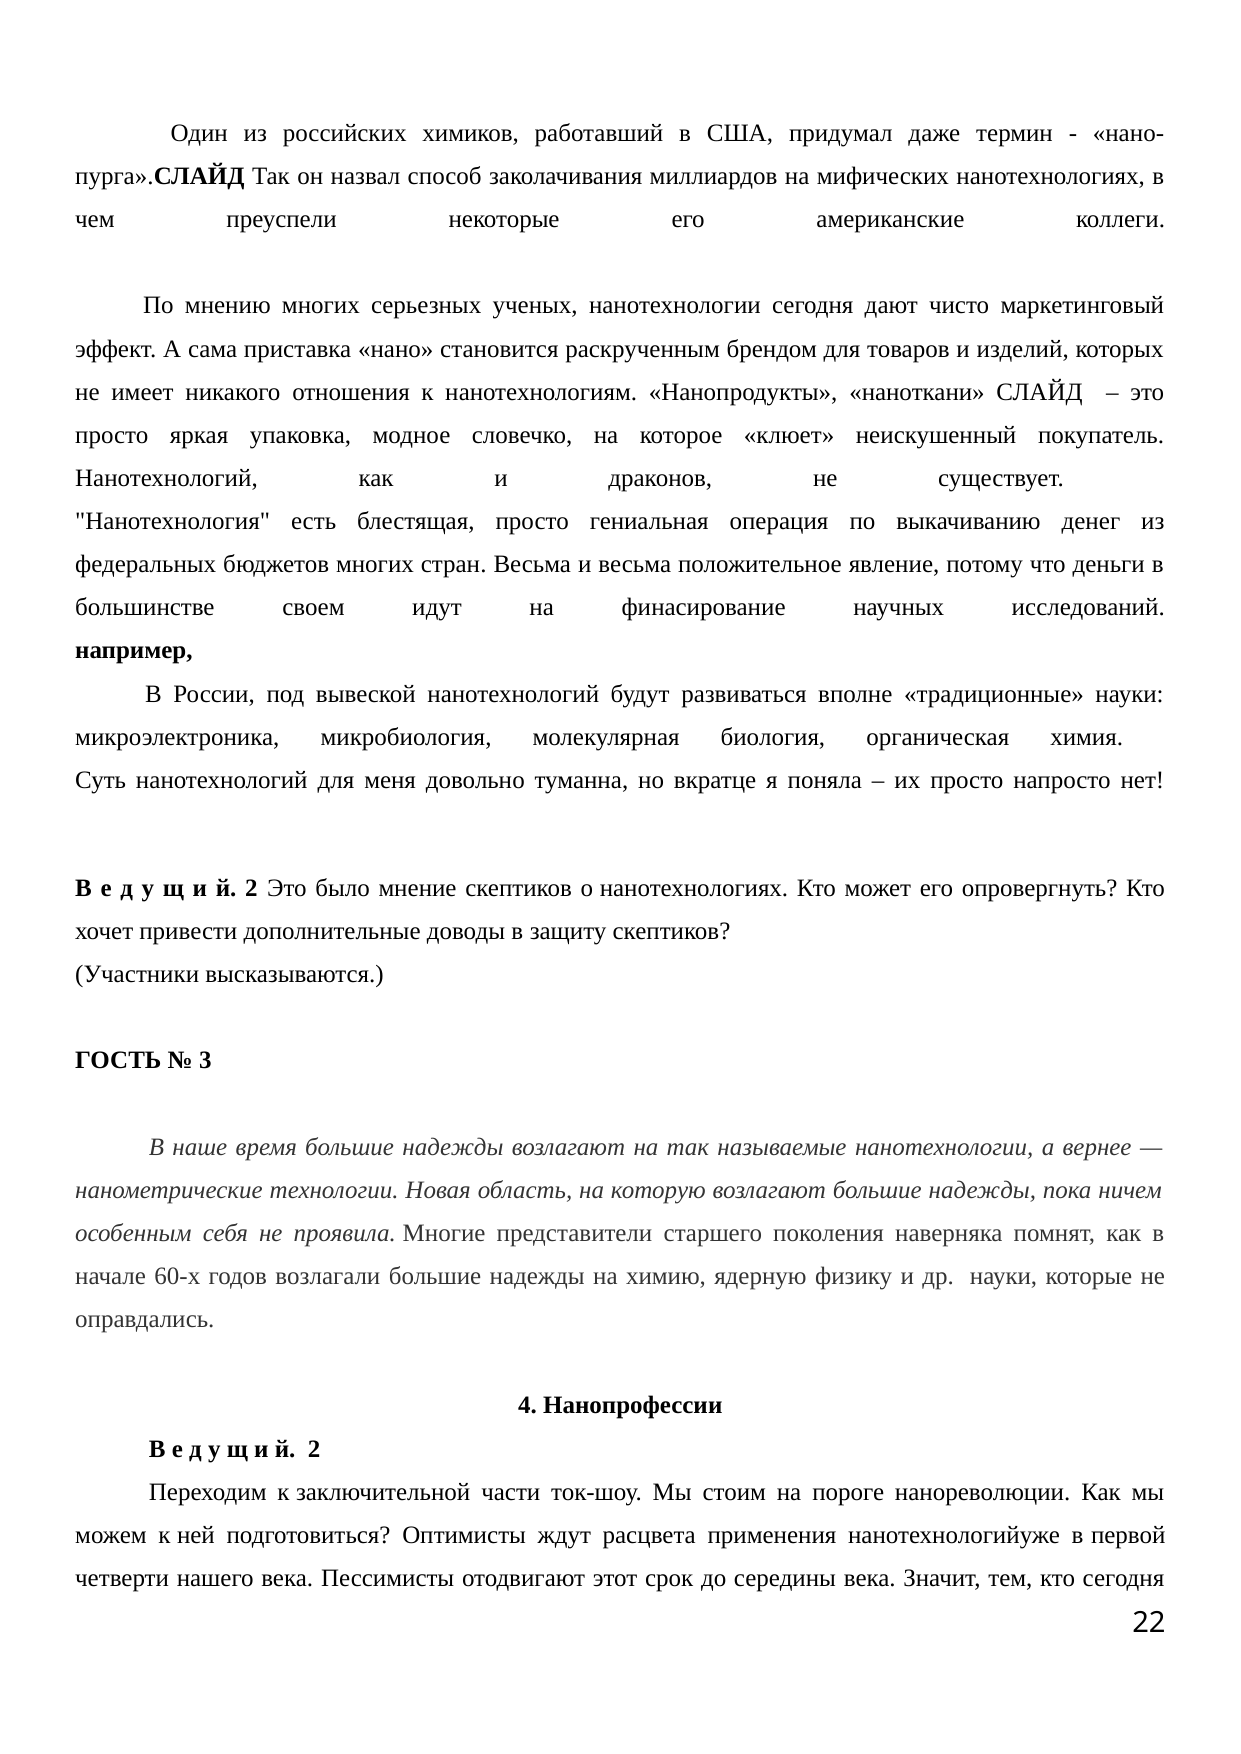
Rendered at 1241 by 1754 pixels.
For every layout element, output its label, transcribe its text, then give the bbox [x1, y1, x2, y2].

text ГОСТЬ № 3 [75, 1046, 1165, 1074]
text В наше время большие надежды возлагают на так называемые нанотехнологии, а вернее — нанометрические технологии. Новая область, на которую возлагают большие надежды, пока ничем особенным себя не проявила. Многие представители старшего поколения наверняка помнят, как в начале 60-х годов возлагали большие надежды на химию, ядерную физику и др. науки, которые не оправдались. [75, 1132, 1165, 1333]
text 4. Нанопрофессии [75, 1391, 1165, 1419]
text В е д у щ и й. 2 [75, 1434, 1165, 1462]
text Один из российских химиков, работавший в США, придумал даже термин - «нано-пурга».СЛАЙД Так он назвал способ заколачивания миллиардов на мифических нанотехнологиях, в чем преуспели некоторые его американские коллеги. По мнению многих серьезных ученых, нанотехнологии сегодня дают чисто маркетинговый эффект. А сама приставка «нано» становится раскрученным брендом для товаров и изделий, которых не имеет никакого отношения к нанотехнологиям. «Нанопродукты», «наноткани» СЛАЙД – это просто яркая упаковка, модное словечко, на которое «клюет» неискушенный покупатель. Нанотехнологий, как и драконов, не существует. "Нанотехнология" есть блестящая, просто гениальная операция по выкачиванию денег из федеральных бюджетов многих стран. Весьма и весьма положительное явление, потому что деньги в большинстве своем идут на финасирование научных исследований. например, В России, под вывеской нанотехнологий будут развиваться вполне «традиционные» науки: микроэлектроника, микробиология, молекулярная биология, органическая химия. Суть нанотехнологий для меня довольно туманна, но вкратце я поняла – их просто напросто нет! [75, 75, 1165, 853]
text В е д у щ и й. 2 Это было мнение скептиков о нанотехнологиях. Кто может его опровергнуть? Кто хочет привести дополнительные доводы в защиту скептиков? [75, 873, 1165, 945]
text (Участники высказываются.) [75, 959, 1165, 988]
text Переходим к заключительной части ток-шоу. Мы стоим на пороге нанореволюции. Как мы можем к ней подготовиться? Оптимисты ждут расцвета применения нанотехнологийуже в первой четверти нашего века. Пессимисты отодвигают этот срок до середины века. Значит, тем, кто сегодня [75, 1477, 1165, 1592]
